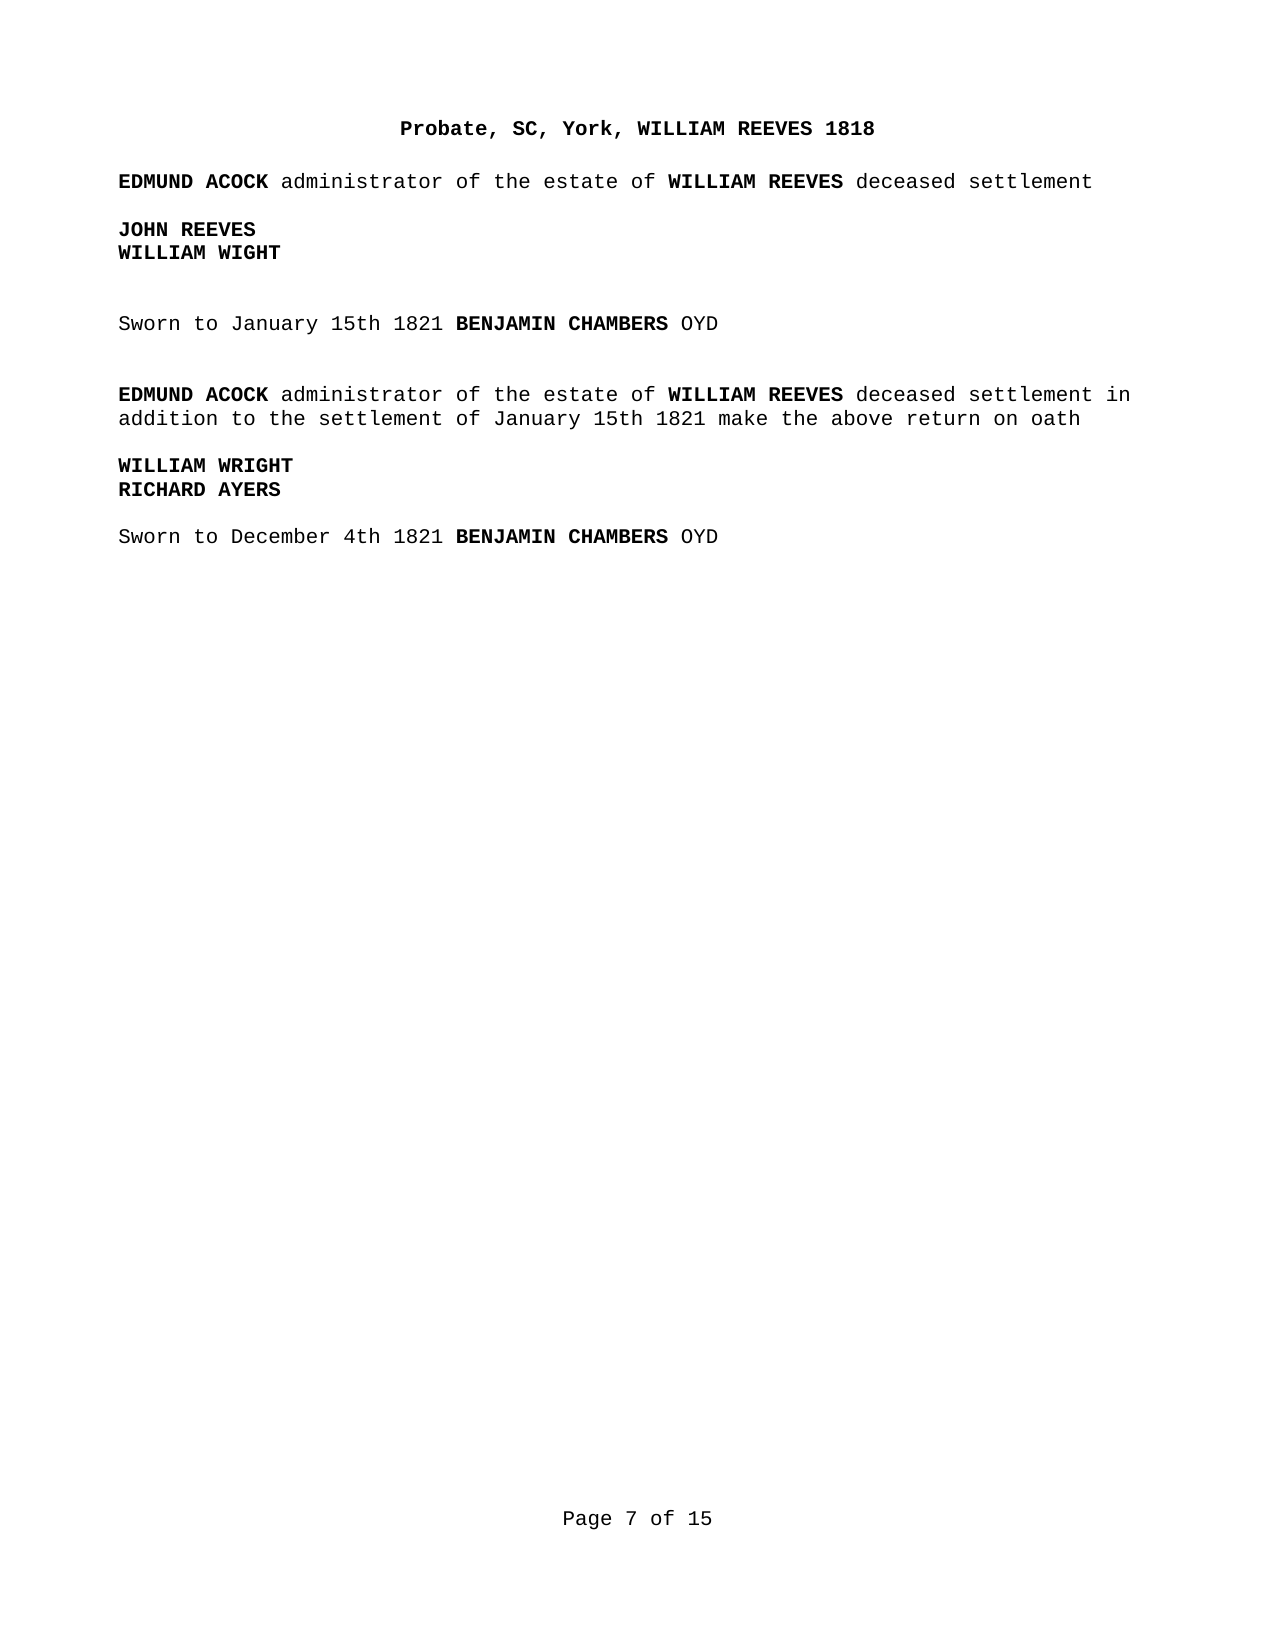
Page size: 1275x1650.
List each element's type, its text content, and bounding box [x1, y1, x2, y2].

text Sworn to December 4th 1821 Benjamin Chambers OYD [118, 526, 1157, 549]
text william Wright [118, 455, 1157, 479]
text Richard Ayers [118, 479, 1157, 502]
text Sworn to January 15th 1821 Benjamin Chambers OYD [118, 313, 1157, 337]
text Edmund Acock administrator of the estate of William Reeves deceased settlement [118, 171, 1157, 195]
text Edmund Acock administrator of the estate of William Reeves deceased settlement in addition to the settlement of January 15th 1821 make the above return on oath [118, 384, 1157, 431]
text John Reeves [118, 218, 1157, 242]
text William Wight [118, 242, 1157, 266]
